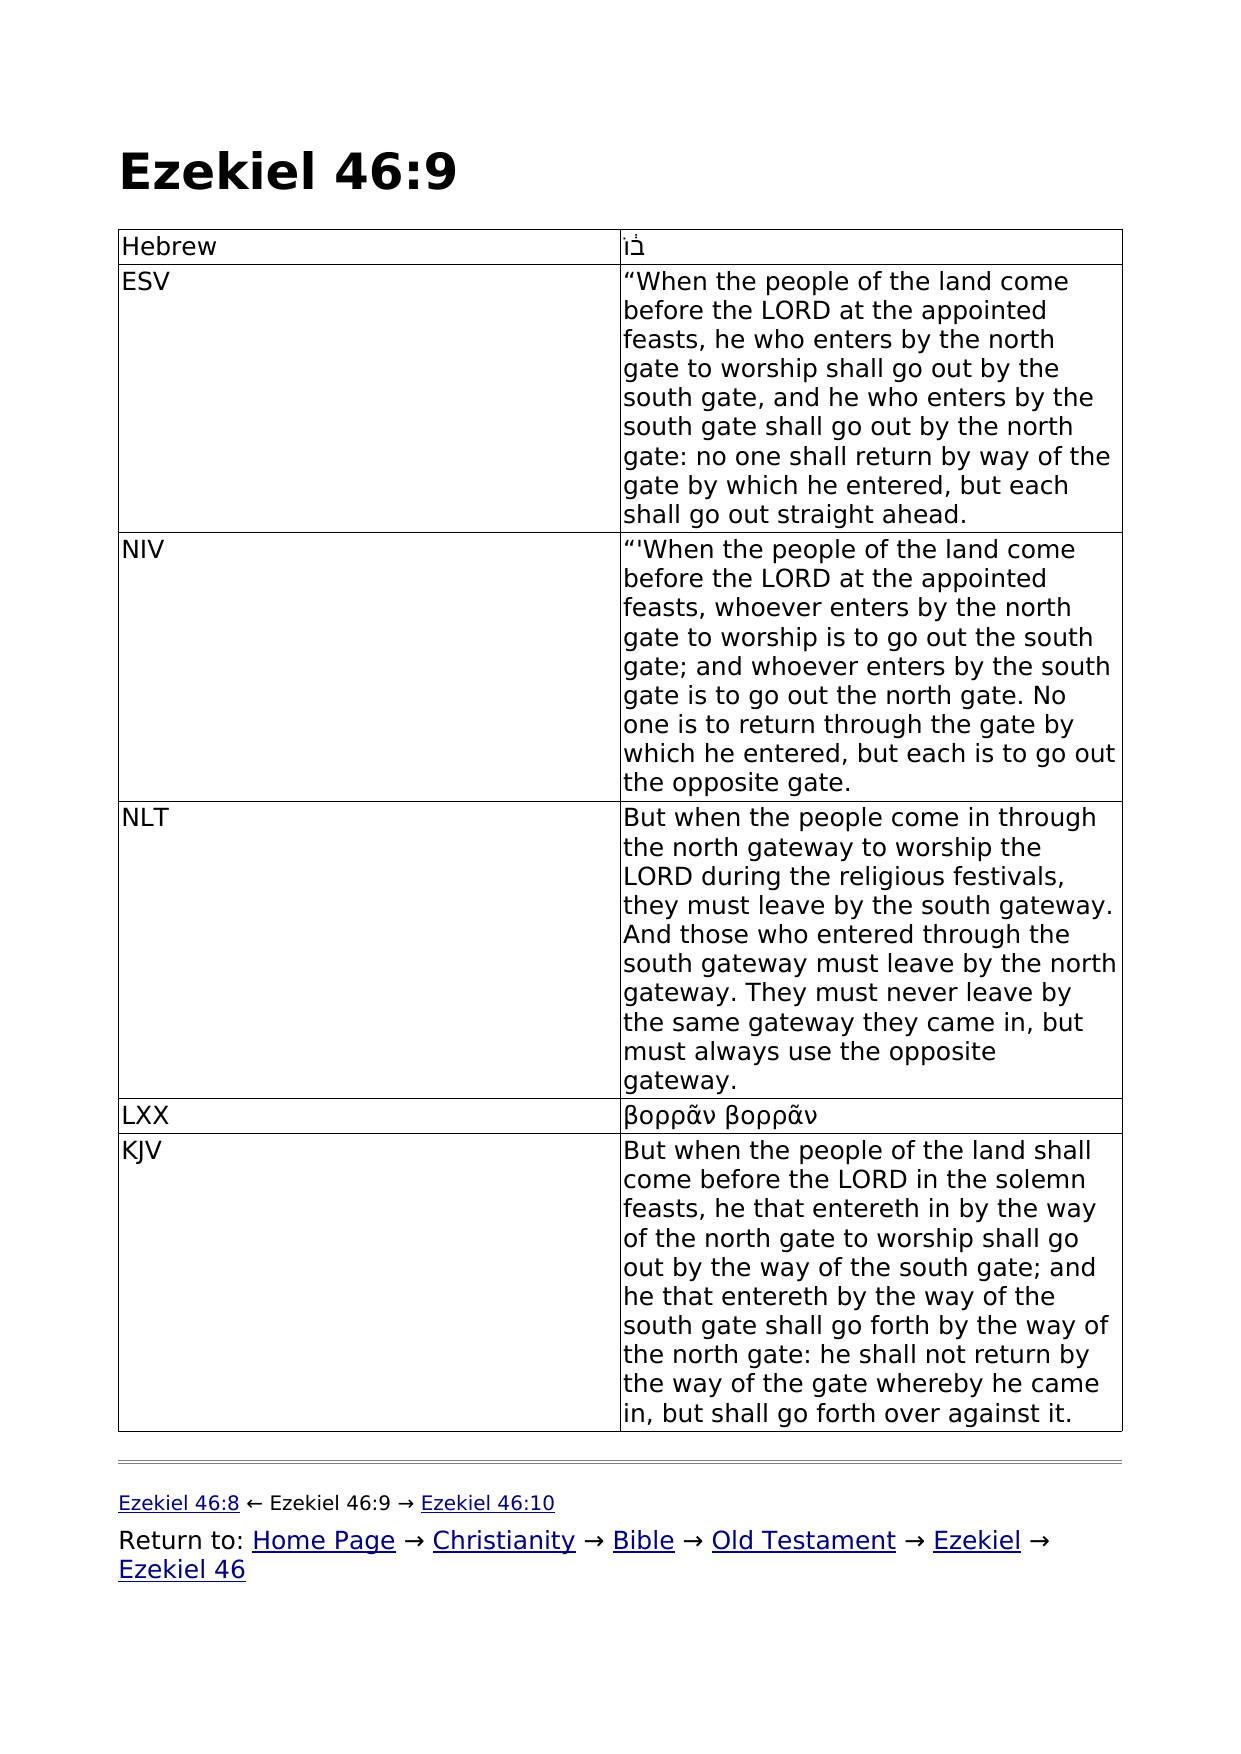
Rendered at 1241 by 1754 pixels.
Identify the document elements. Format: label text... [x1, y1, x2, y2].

table_cell “'When the people of the land come before the LORD at the appointed feasts, whoever enters by the north gate to worship is to go out the south gate; and whoever enters by the south gate is to go out the north gate. No one is to return through the gate by which he entered, but each is to go out the opposite gate. [621, 533, 1122, 801]
subtitle Ezekiel 46:9 [118, 143, 1122, 201]
table_cell But when the people of the land shall come before the LORD in the solemn feasts, he that entereth in by the way of the north gate to worship shall go out by the way of the south gate; and he that entereth by the way of the south gate shall go forth by the way of the north gate: he shall not return by the way of the gate whereby he came in, but shall go forth over against it. [621, 1134, 1122, 1431]
text Return to: Home Page → Christianity → Bible → Old Testament → Ezekiel → Ezekiel 46 [118, 1526, 1122, 1584]
table_cell ESV [119, 265, 620, 532]
table_cell LXX [119, 1099, 620, 1133]
table_cell “When the people of the land come before the LORD at the appointed feasts, he who enters by the north gate to worship shall go out by the south gate, and he who enters by the south gate shall go out by the north gate: no one shall return by way of the gate by which he entered, but each shall go out straight ahead. [621, 265, 1122, 532]
table_cell NIV [119, 533, 620, 801]
table_cell KJV [119, 1134, 620, 1431]
table_cell βορρᾶν βορρᾶν [621, 1099, 1122, 1133]
text Ezekiel 46:8 ← Ezekiel 46:9 → Ezekiel 46:10 [118, 1492, 1122, 1526]
table_cell But when the people come in through the north gateway to worship the LORD during the religious festivals, they must leave by the south gateway. And those who entered through the south gateway must leave by the north gateway. They must never leave by the same gateway they came in, but must always use the opposite gateway. [621, 802, 1122, 1098]
table_header ב֔וֹ [621, 230, 1122, 264]
table_cell NLT [119, 802, 620, 1098]
table_header Hebrew [119, 230, 620, 264]
